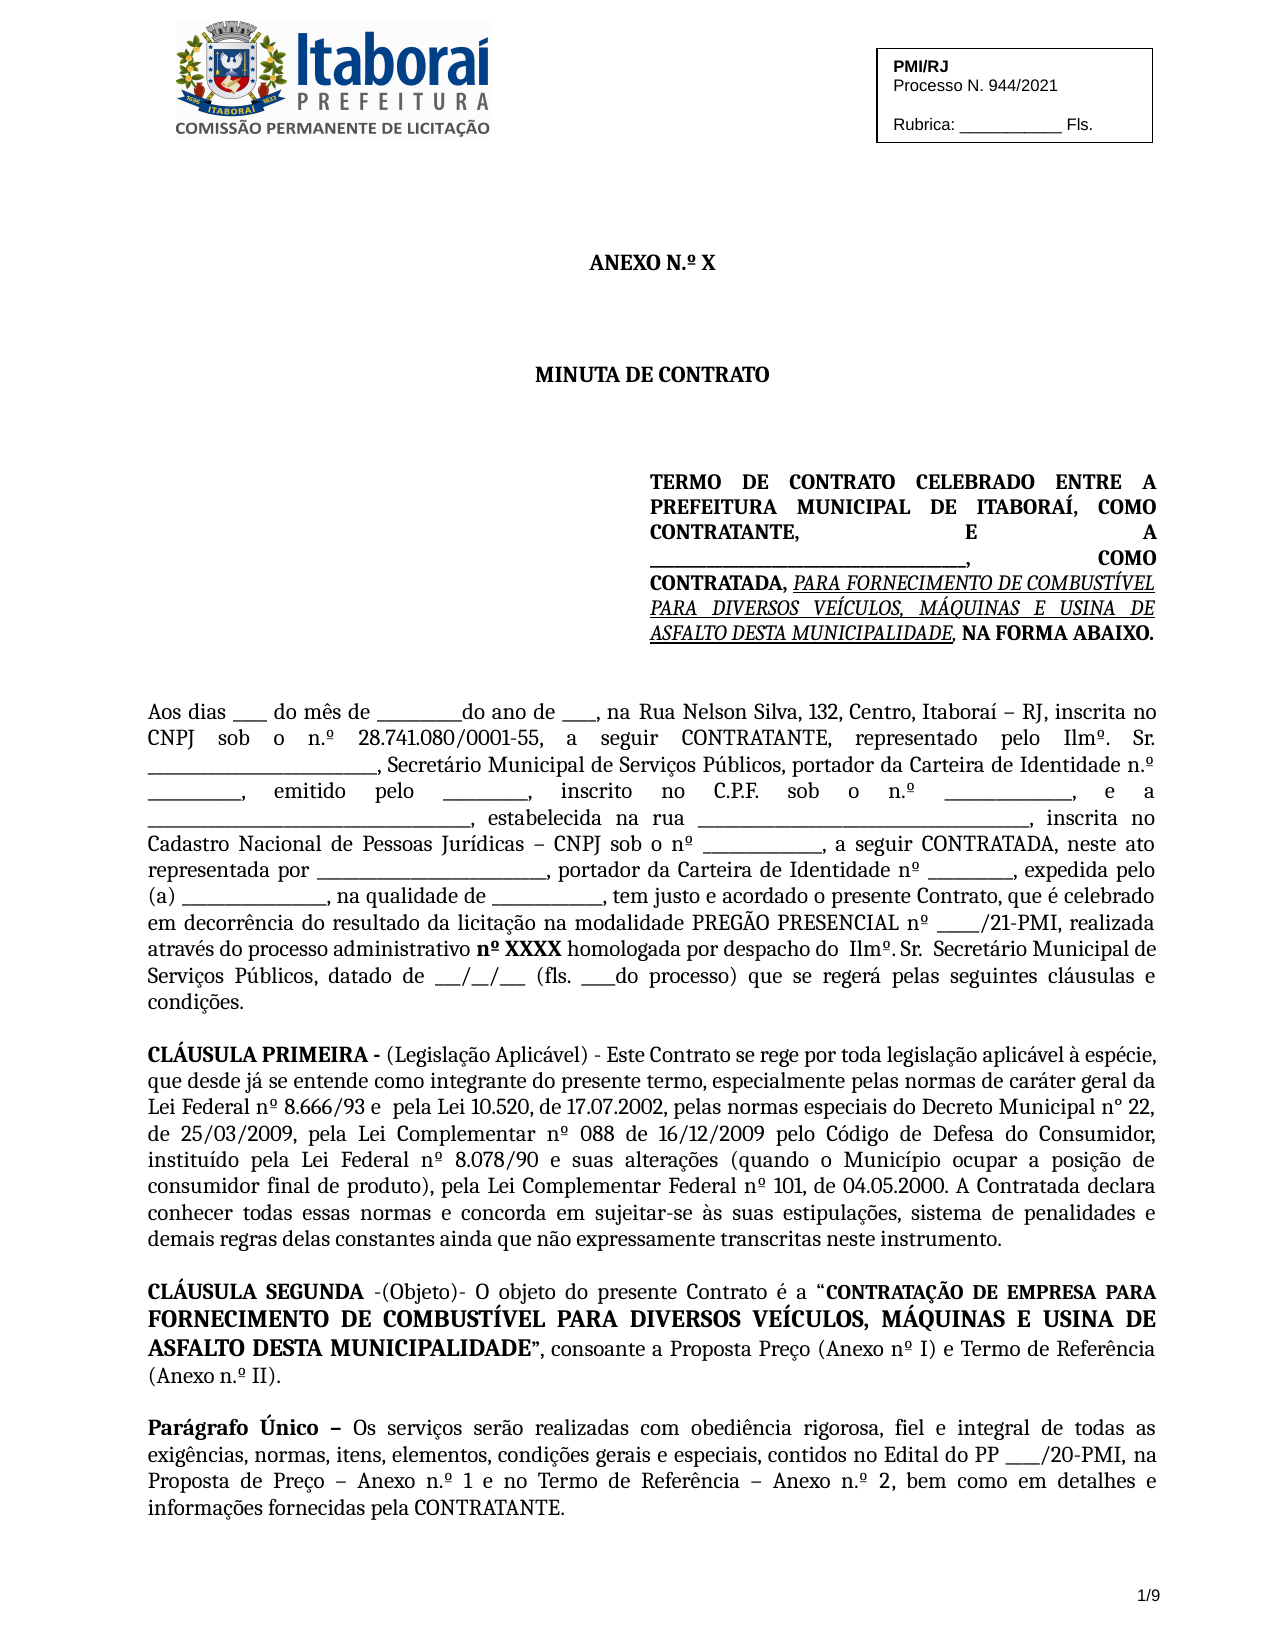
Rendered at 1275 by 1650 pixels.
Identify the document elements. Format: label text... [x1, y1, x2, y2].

subtitle ANEXO N.º X [148, 250, 1157, 276]
text Aos dias ____ do mês de __________do ano de ____, na Rua Nelson Silva, 132, Centro, Itaboraí – RJ, inscrita no CNPJ sob o n.º 28.741.080/0001-55, a seguir CONTRATANTE, representado pelo Ilmº. Sr. ___________________________, Secretário Municipal de Serviços Públicos, portador da Carteira de Identidade n.º ___________, emitido pelo __________, inscrito no C.P.F. sob o n.º _______________, e a ______________________________________, estabelecida na rua _______________________________________, inscrita no Cadastro Nacional de Pessoas Jurídicas – CNPJ sob o nº ______________, a seguir CONTRATADA, neste ato representada por ___________________________, portador da Carteira de Identidade nº __________, expedida pelo (a) _________________, na qualidade de _____________, tem justo e acordado o presente Contrato, que é celebrado em decorrência do resultado da licitação na modalidade PREGÃO PRESENCIAL nº _____/21-PMI, realizada através do processo administrativo nº XXXX homologada por despacho do Ilmº. Sr. Secretário Municipal de Serviços Públicos, datado de ___/__/___ (fls. ____do processo) que se regerá pelas seguintes cláusulas e condições. [148, 699, 1157, 1015]
subtitle MINUTA DE CONTRATO [148, 361, 1157, 388]
text Termo de Contrato Celebrado entre A PREFEITURA MUNICIPAL DE ITABORAÍ, como Contratante, e a _______________________________________, como Contratada, PARA FORNECIMENTO DE COMBUSTÍVEL PARA DIVERSOS VEÍCULOS, MÁQUINAS E USINA DE ASFALTO DESTA MUNICIPALIDADE, na forma abaixo. [650, 470, 1157, 646]
text CLÁUSULA PRIMEIRA - (Legislação Aplicável) - Este Contrato se rege por toda legislação aplicável à espécie, que desde já se entende como integrante do presente termo, especialmente pelas normas de caráter geral da Lei Federal nº 8.666/93 e pela Lei 10.520, de 17.07.2002, pelas normas especiais do Decreto Municipal n° 22, de 25/03/2009, pela Lei Complementar nº 088 de 16/12/2009 pelo Código de Defesa do Consumidor, instituído pela Lei Federal nº 8.078/90 e suas alterações (quando o Município ocupar a posição de consumidor final de produto), pela Lei Complementar Federal nº 101, de 04.05.2000. A Contratada declara conhecer todas essas normas e concorda em sujeitar-se às suas estipulações, sistema de penalidades e demais regras delas constantes ainda que não expressamente transcritas neste instrumento. [148, 1041, 1157, 1252]
picture [176, 20, 490, 138]
text Parágrafo Único – Os serviços serão realizadas com obediência rigorosa, fiel e integral de todas as exigências, normas, itens, elementos, condições gerais e especiais, contidos no Edital do PP ____/20-PMI, na Proposta de Preço – Anexo n.º 1 e no Termo de Referência – Anexo n.º 2, bem como em detalhes e informações fornecidas pela CONTRATANTE. [148, 1415, 1157, 1521]
text CLÁUSULA SEGUNDA -(Objeto)- O objeto do presente Contrato é a “CONTRATAÇÃO DE EMPRESA PARA FORNECIMENTO DE COMBUSTÍVEL PARA DIVERSOS VEÍCULOS, MÁQUINAS E USINA DE ASFALTO DESTA MUNICIPALIDADE”, consoante a Proposta Preço (Anexo nº I) e Termo de Referência (Anexo n.º II). [148, 1279, 1157, 1389]
